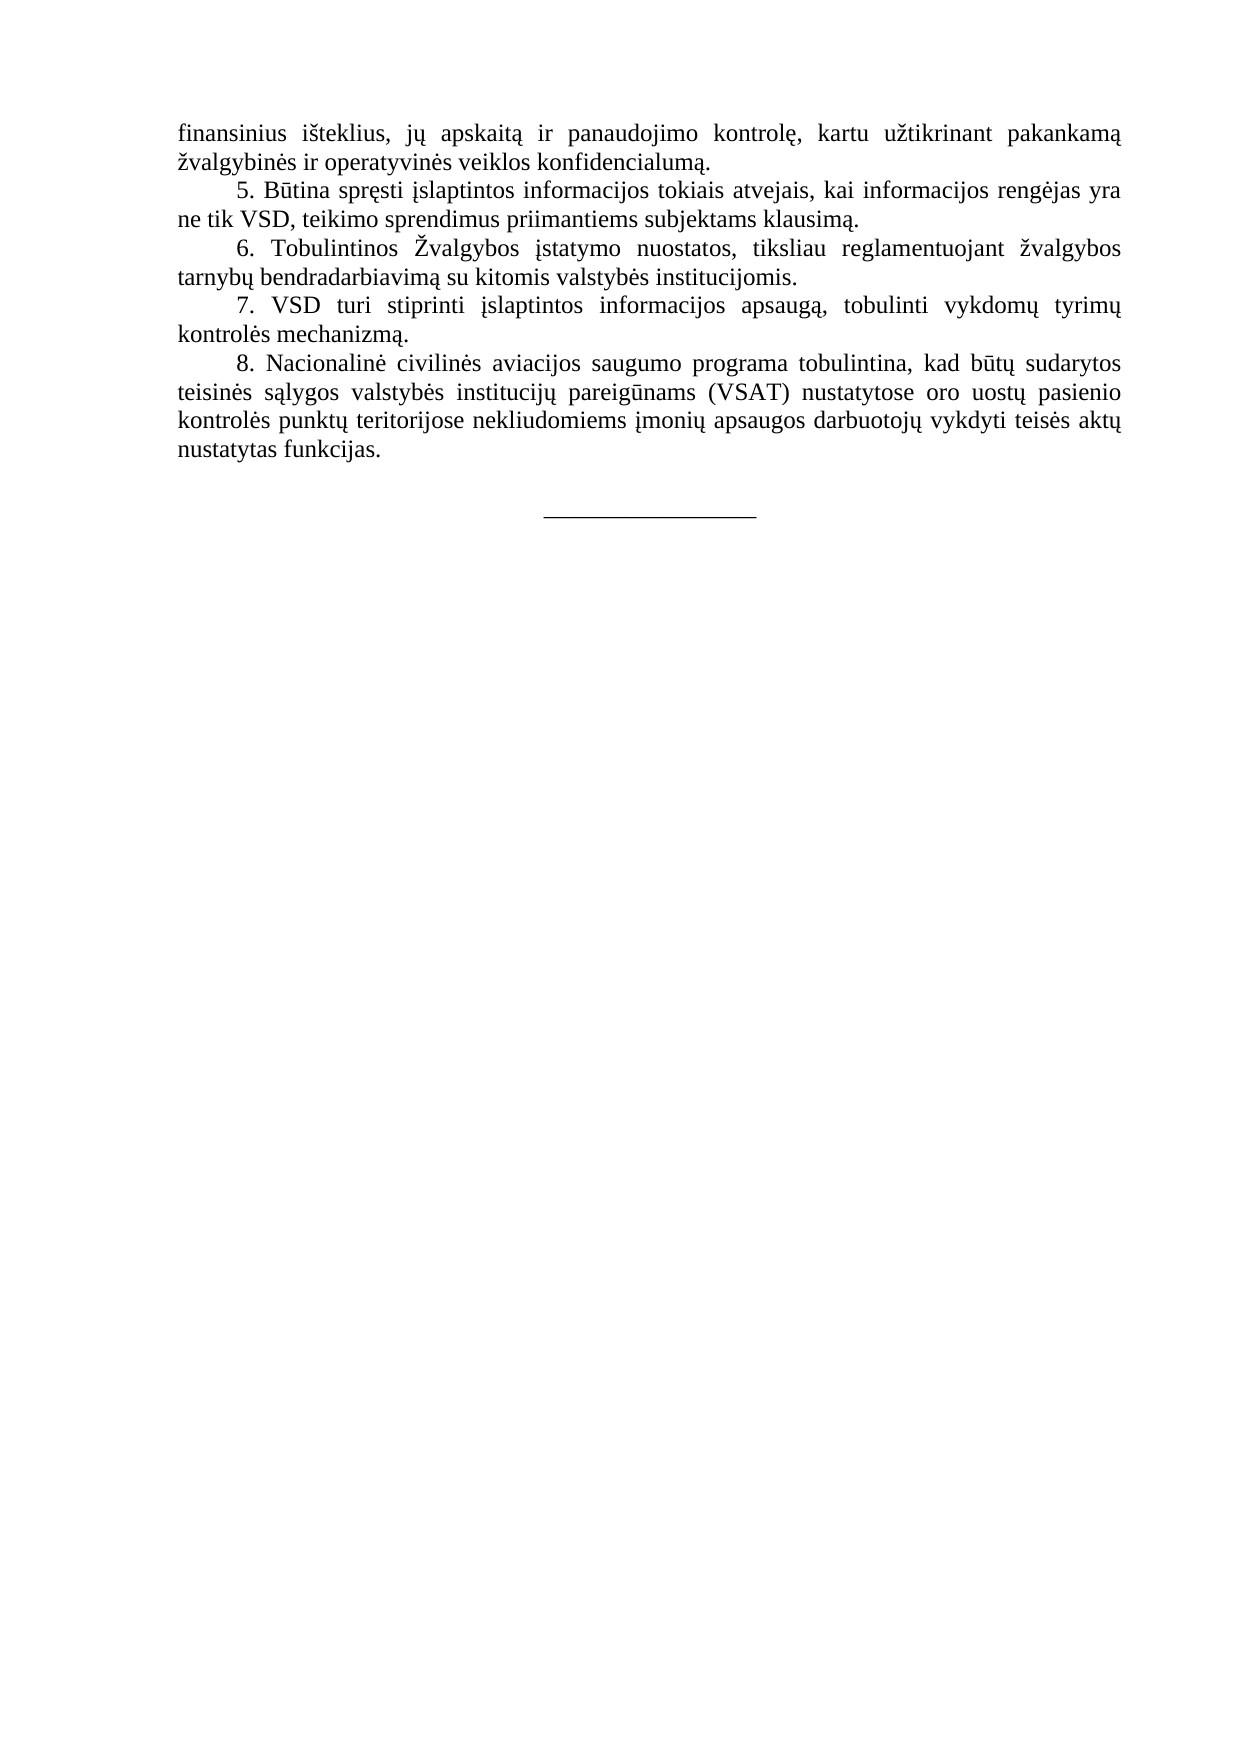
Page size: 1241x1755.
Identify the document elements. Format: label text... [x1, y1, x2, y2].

text finansinius išteklius, jų apskaitą ir panaudojimo kontrolę, kartu užtikrinant pakankamą žvalgybinės ir operatyvinės veiklos konfidencialumą. [177, 118, 1122, 176]
text 8. Nacionalinė civilinės aviacijos saugumo programa tobulintina, kad būtų sudarytos teisinės sąlygos valstybės institucijų pareigūnams (VSAT) nustatytose oro uostų pasienio kontrolės punktų teritorijose nekliudomiems įmonių apsaugos darbuotojų vykdyti teisės aktų nustatytas funkcijas. [177, 348, 1122, 463]
text 6. Tobulintinos Žvalgybos įstatymo nuostatos, tiksliau reglamentuojant žvalgybos tarnybų bendradarbiavimą su kitomis valstybės institucijomis. [177, 233, 1122, 291]
text _________________ [177, 492, 1122, 521]
text 7. VSD turi stiprinti įslaptintos informacijos apsaugą, tobulinti vykdomų tyrimų kontrolės mechanizmą. [177, 291, 1122, 348]
text 5. Būtina spręsti įslaptintos informacijos tokiais atvejais, kai informacijos rengėjas yra ne tik VSD, teikimo sprendimus priimantiems subjektams klausimą. [177, 176, 1122, 233]
